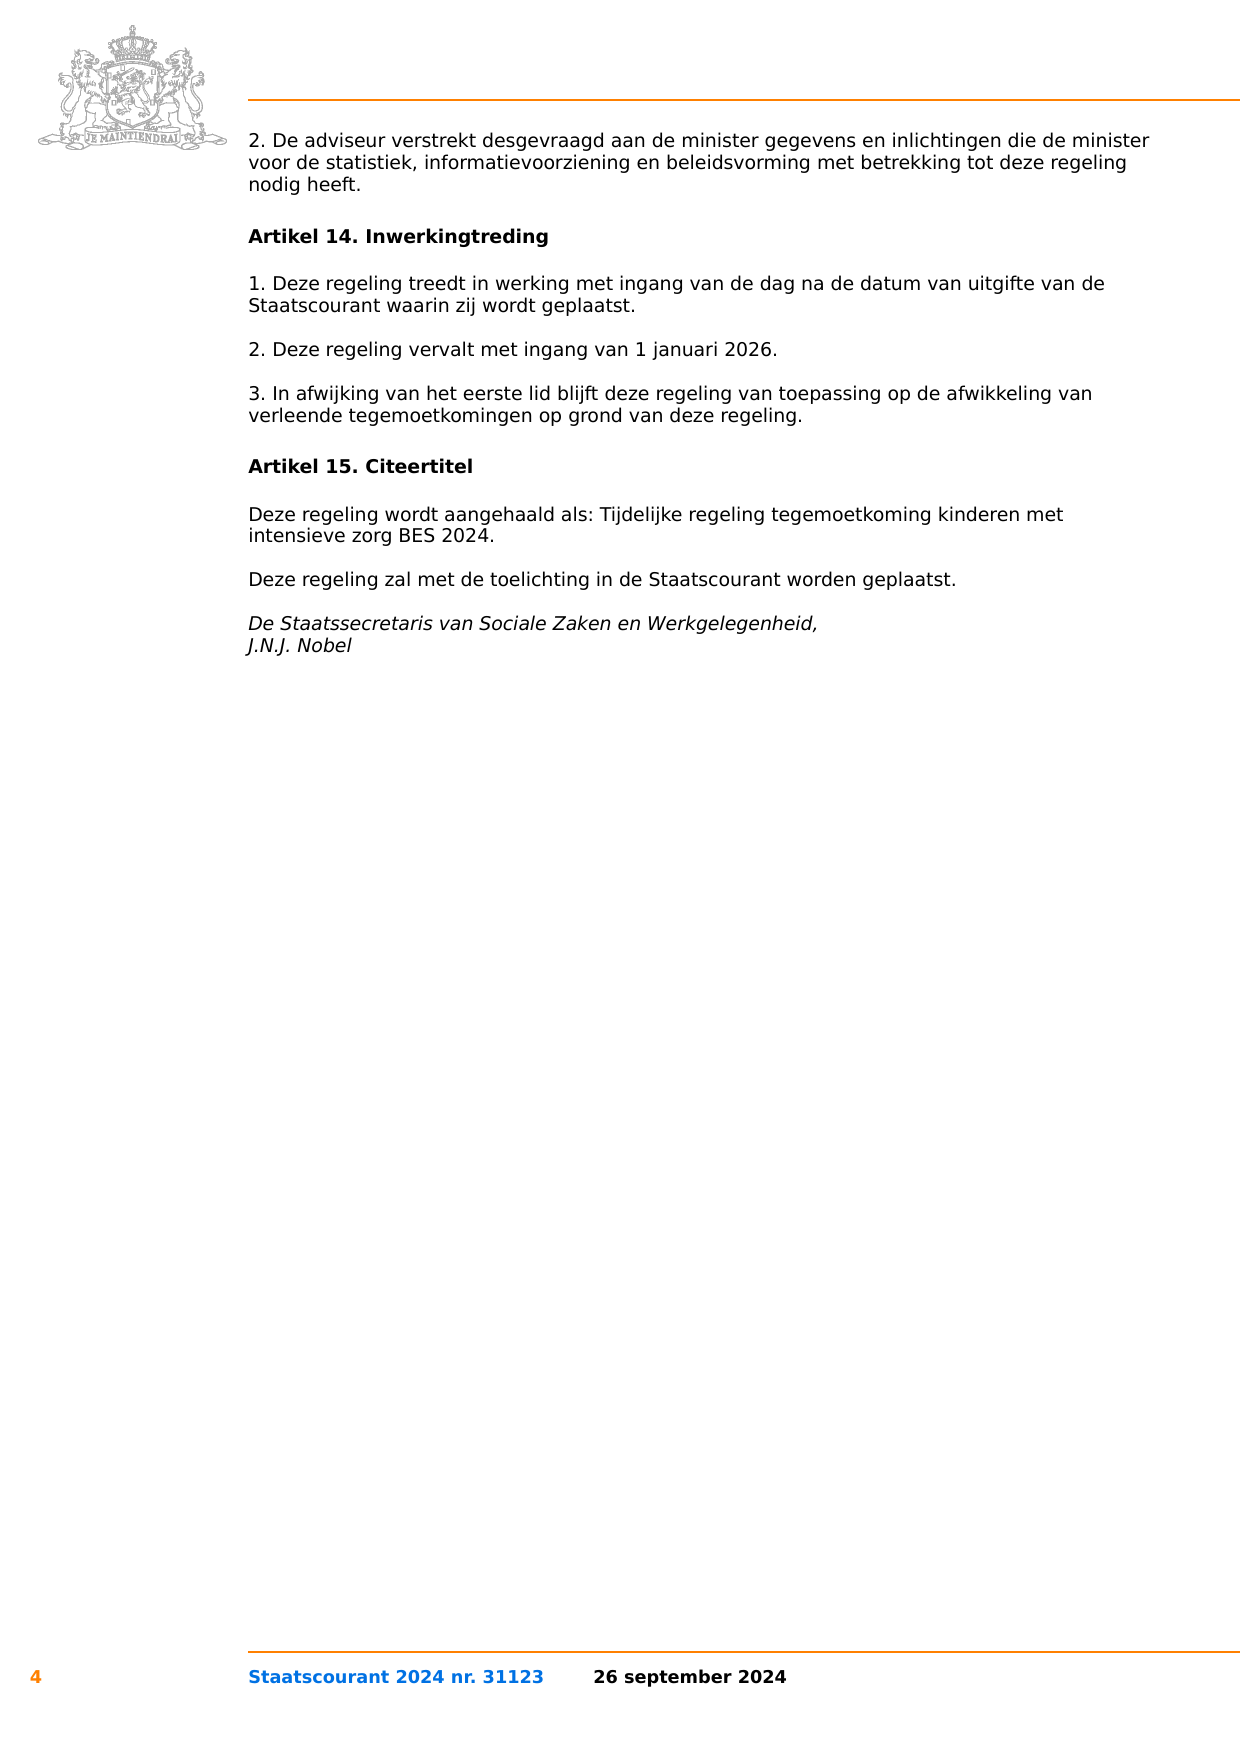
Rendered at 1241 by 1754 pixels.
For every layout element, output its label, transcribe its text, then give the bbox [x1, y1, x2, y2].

subtitle Artikel 15. Citeertitel [248, 456, 1163, 478]
text 2. Deze regeling vervalt met ingang van 1 januari 2026. [248, 339, 1163, 361]
text Deze regeling wordt aangehaald als: Tijdelijke regeling tegemoetkoming kinderen met intensieve zorg BES 2024. [248, 503, 1163, 547]
text De Staatssecretaris van Sociale Zaken en Werkgelegenheid, J.N.J. Nobel [248, 613, 1163, 657]
text 3. In afwijking van het eerste lid blijft deze regeling van toepassing op de afwikkeling van verleende tegemoetkomingen op grond van deze regeling. [248, 382, 1163, 426]
text 2. De adviseur verstrekt desgevraagd aan de minister gegevens en inlichtingen die de minister voor de statistiek, informatievoorziening en beleidsvorming met betrekking tot deze regeling nodig heeft. [248, 130, 1163, 196]
subtitle Artikel 14. Inwerkingtreding [248, 226, 1163, 248]
picture [38, 25, 227, 150]
text Deze regeling zal met de toelichting in de Staatscourant worden geplaatst. [248, 569, 1163, 591]
text 1. Deze regeling treedt in werking met ingang van de dag na de datum van uitgifte van de Staatscourant waarin zij wordt geplaatst. [248, 273, 1163, 317]
